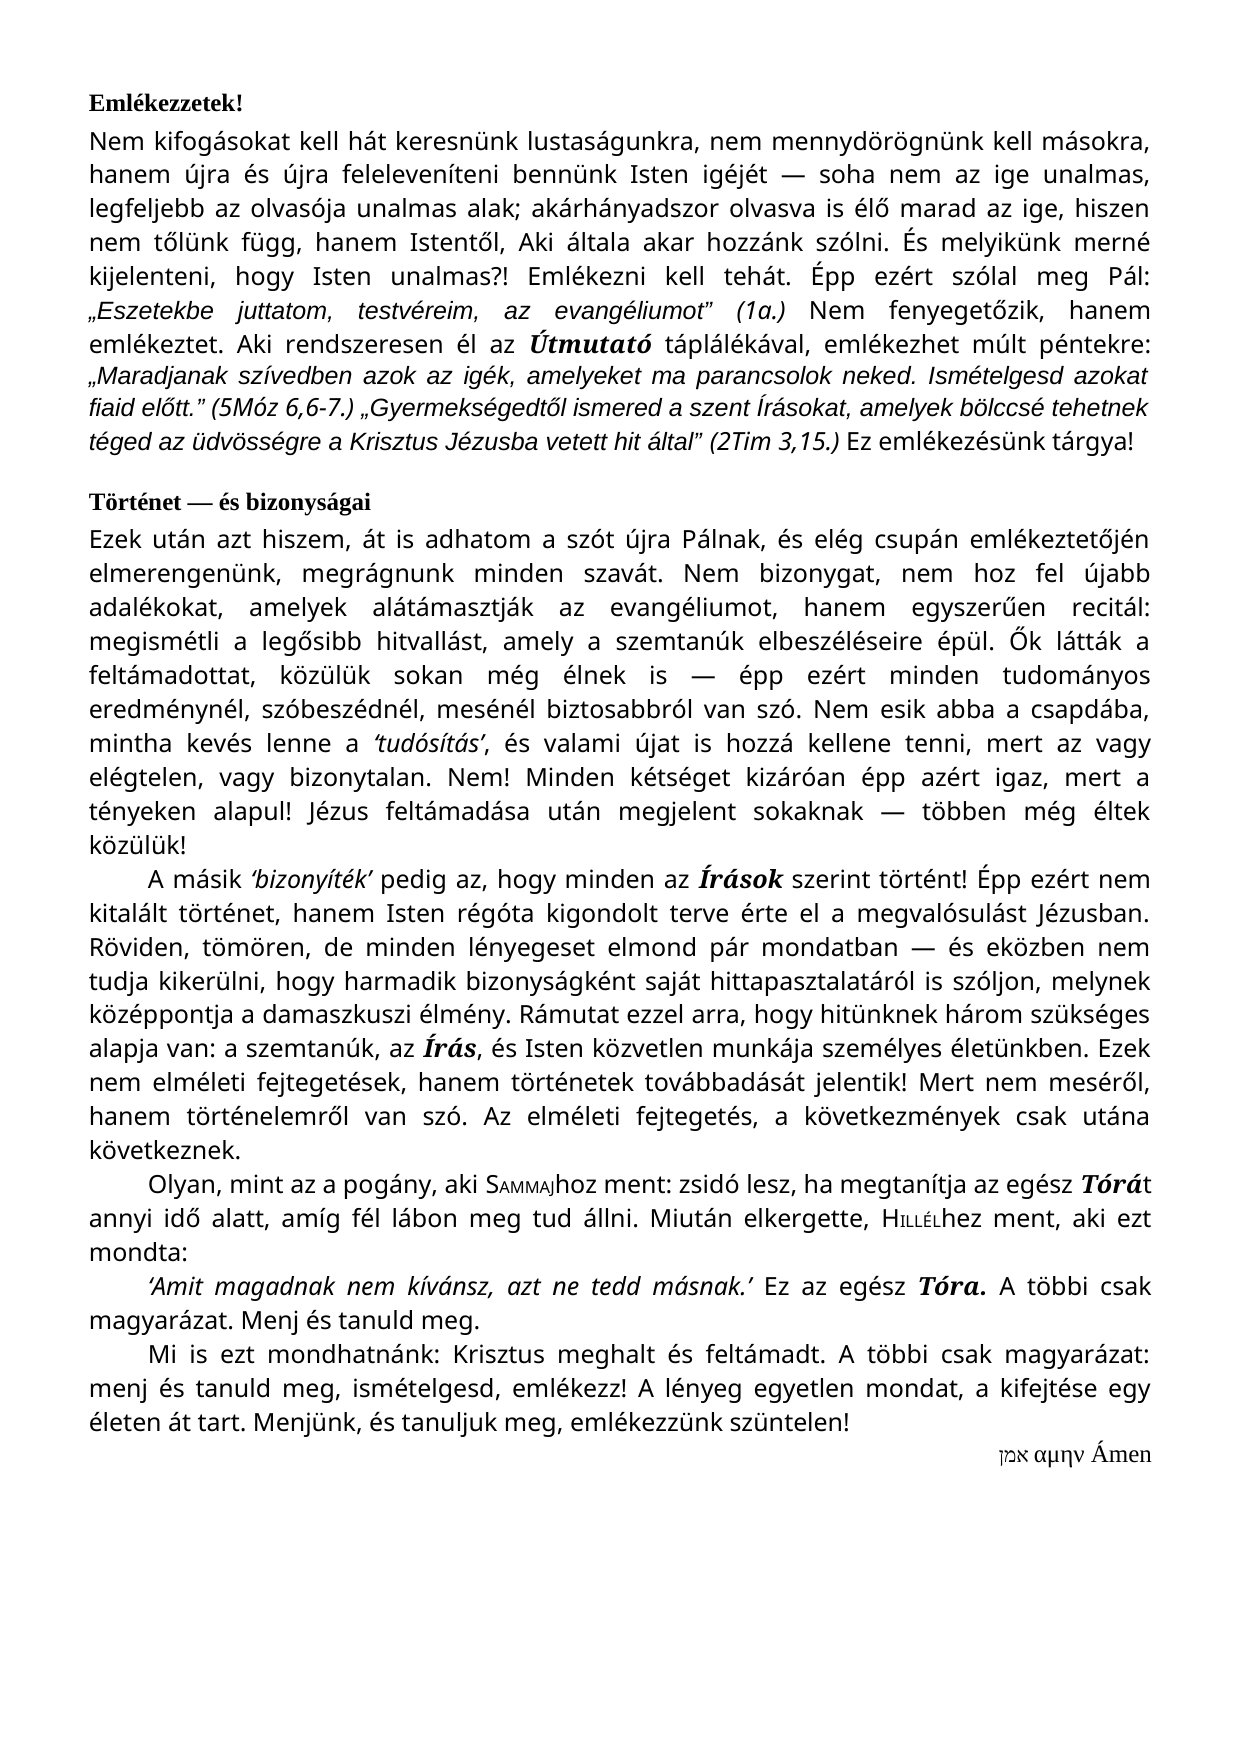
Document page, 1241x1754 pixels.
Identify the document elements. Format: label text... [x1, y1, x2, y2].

text Nem kifogásokat kell hát keresnünk lustaságunkra, nem mennydörögnünk kell másokra, hanem újra és újra feleleveníteni bennünk Isten igéjét ― soha nem az ige unalmas, legfeljebb az olvasója unalmas alak; akárhányadszor olvasva is élő marad az ige, hiszen nem tőlünk függ, hanem Istentől, Aki általa akar hozzánk szólni. És melyikünk merné kijelenteni, hogy Isten unalmas?! Emlékezni kell tehát. Épp ezért szólal meg Pál: „Eszetekbe juttatom, testvéreim, az evangéliumot” (1a.) Nem fenyegetőzik, hanem emlékeztet. Aki rendszeresen él az Útmutató táplálékával, emlékezhet múlt péntekre: „Maradjanak szívedben azok az igék, amelyeket ma parancsolok neked. Ismételgesd azokat fiaid előtt.” (5Móz 6,6-7.) „Gyermekségedtől ismered a szent Írásokat, amelyek bölccsé tehetnek téged az üdvösségre a Krisztus Jézusba vetett hit által” (2Tim 3,15.) Ez emlékezésünk tárgya! [88, 123, 1152, 458]
text אמן αμην Ámen [88, 1439, 1152, 1467]
text Mi is ezt mondhatnánk: Krisztus meghalt és feltámadt. A többi csak magyarázat: menj és tanuld meg, ismételgesd, emlékezz! A lényeg egyetlen mondat, a kifejtése egy életen át tart. Menjünk, és tanuljuk meg, emlékezzünk szüntelen! [88, 1337, 1152, 1439]
text ‘Amit magadnak nem kívánsz, azt ne tedd másnak.’ Ez az egész Tóra. A többi csak magyarázat. Menj és tanuld meg. [88, 1269, 1152, 1337]
subtitle Történet ― és bizonyságai [88, 487, 1152, 516]
text Ezek után azt hiszem, át is adhatom a szót újra Pálnak, és elég csupán emlékeztetőjén elmerengenünk, megrágnunk minden szavát. Nem bizonygat, nem hoz fel újabb adalékokat, amelyek alátámasztják az evangéliumot, hanem egyszerűen recitál: megismétli a legősibb hitvallást, amely a szemtanúk elbeszéléseire épül. Ők látták a feltámadottat, közülük sokan még élnek is ― épp ezért minden tudományos eredménynél, szóbeszédnél, mesénél biztosabbról van szó. Nem esik abba a csapdába, mintha kevés lenne a ‘tudósítás’, és valami újat is hozzá kellene tenni, mert az vagy elégtelen, vagy bizonytalan. Nem! Minden kétséget kizáróan épp azért igaz, mert a tényeken alapul! Jézus feltámadása után megjelent sokaknak ― többen még éltek közülük! [88, 522, 1152, 861]
text A másik ‘bizonyíték’ pedig az, hogy minden az Írások szerint történt! Épp ezért nem kitalált történet, hanem Isten régóta kigondolt terve érte el a megvalósulást Jézusban. Röviden, tömören, de minden lényegeset elmond pár mondatban ― és eközben nem tudja kikerülni, hogy harmadik bizonyságként saját hittapasztalatáról is szóljon, melynek középpontja a damaszkuszi élmény. Rámutat ezzel arra, hogy hitünknek három szükséges alapja van: a szemtanúk, az Írás, és Isten közvetlen munkája személyes életünkben. Ezek nem elméleti fejtegetések, hanem történetek továbbadását jelentik! Mert nem meséről, hanem történelemről van szó. Az elméleti fejtegetés, a következmények csak utána következnek. [88, 861, 1152, 1167]
text Olyan, mint az a pogány, aki Sammajhoz ment: zsidó lesz, ha megtanítja az egész Tórát annyi idő alatt, amíg fél lábon meg tud állni. Miután elkergette, Hillélhez ment, aki ezt mondta: [88, 1167, 1152, 1269]
subtitle Emlékezzetek! [88, 88, 1152, 117]
